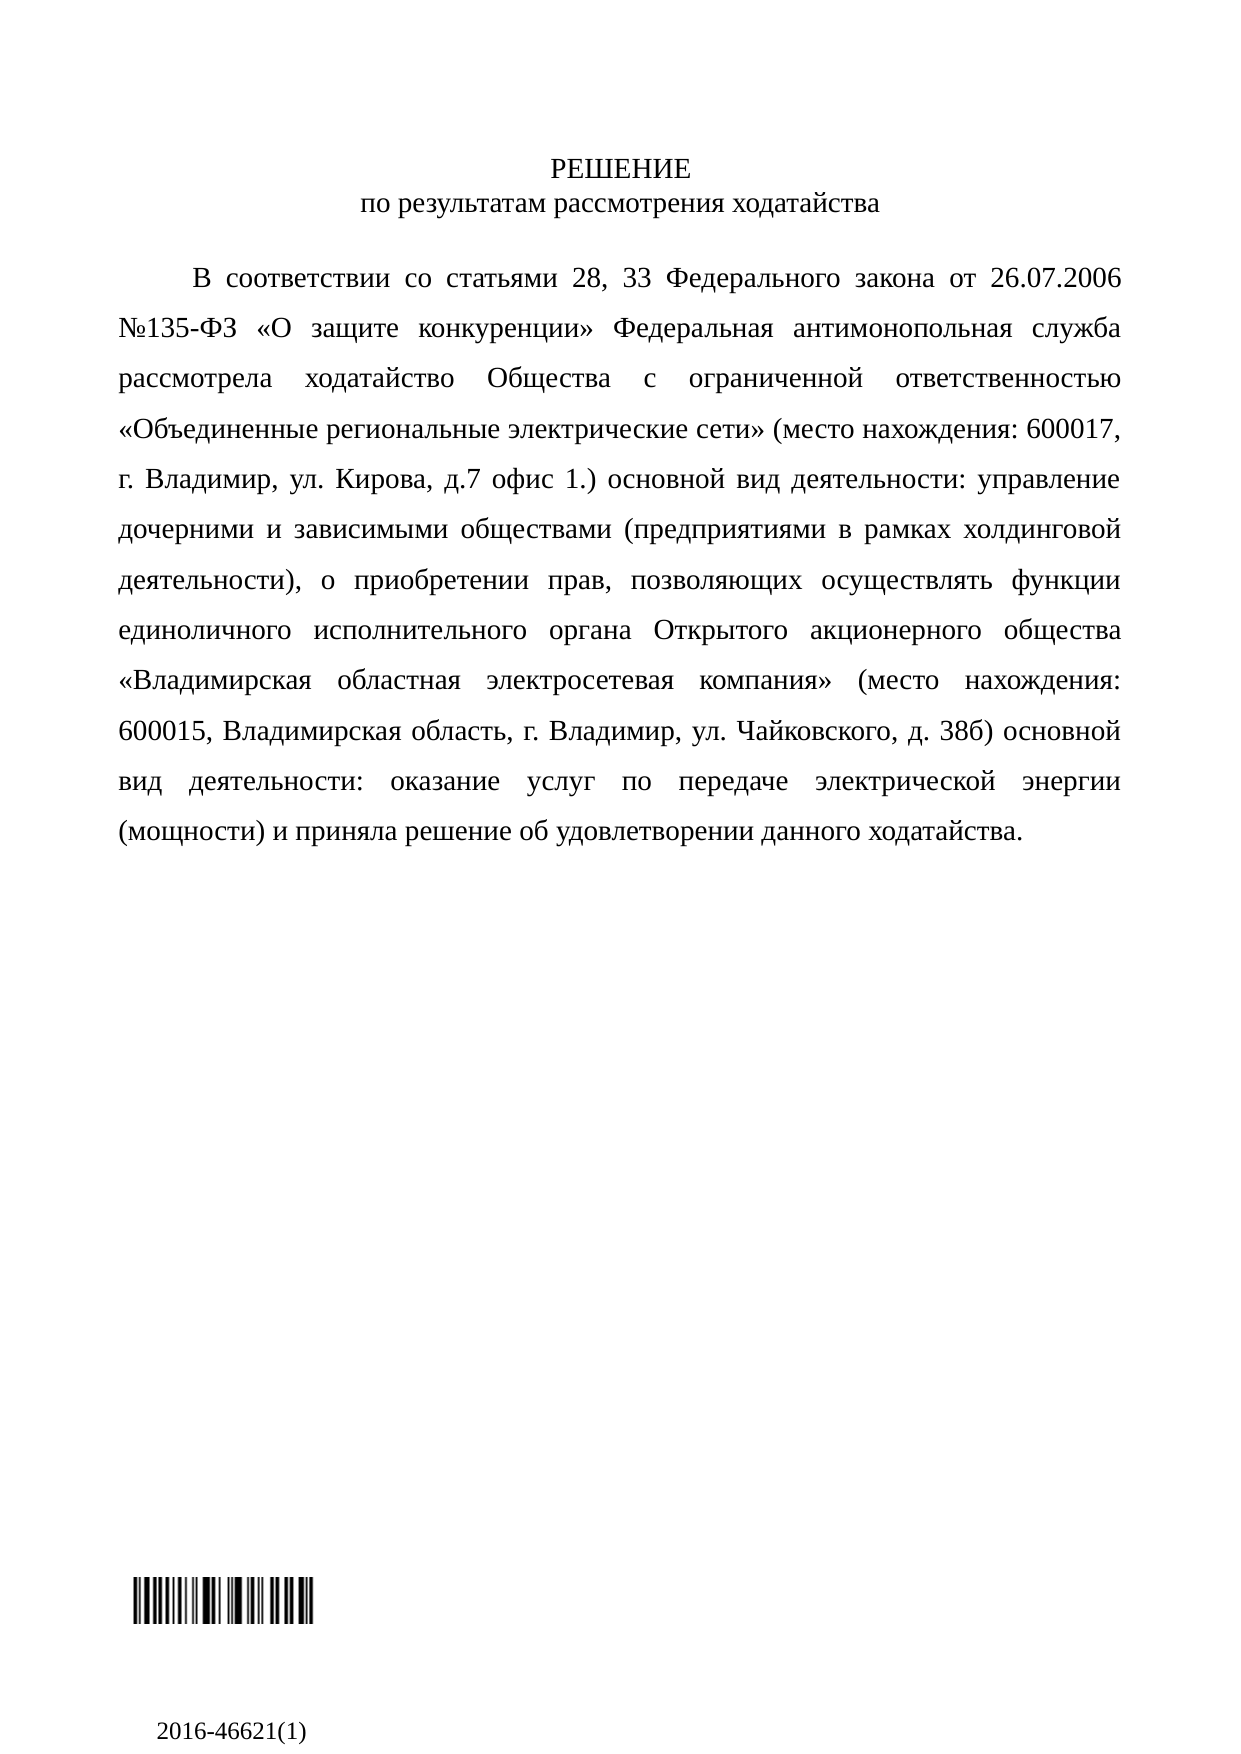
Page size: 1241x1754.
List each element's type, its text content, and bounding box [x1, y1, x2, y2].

text РЕШЕНИЕ [119, 152, 1122, 185]
picture [118, 1577, 331, 1624]
text по результатам рассмотрения ходатайства [118, 185, 1122, 219]
text В соответствии со статьями 28, 33 Федерального закона от 26.07.2006 №135-ФЗ «О защите конкуренции» Федеральная антимонопольная служба рассмотрела ходатайство Общества с ограниченной ответственностью «Объединенные региональные электрические сети» (место нахождения: 600017, г. Владимир, ул. Кирова, д.7 офис 1.) основной вид деятельности: управление дочерними и зависимыми обществами (предприятиями в рамках холдинговой деятельности), о приобретении прав, позволяющих осуществлять функции единоличного исполнительного органа Открытого акционерного общества «Владимирская областная электросетевая компания» (место нахождения: 600015, Владимирская область, г. Владимир, ул. Чайковского, д. 38б) основной вид деятельности: оказание услуг по передаче электрической энергии (мощности) и приняла решение об удовлетворении данного ходатайства. [118, 260, 1122, 847]
